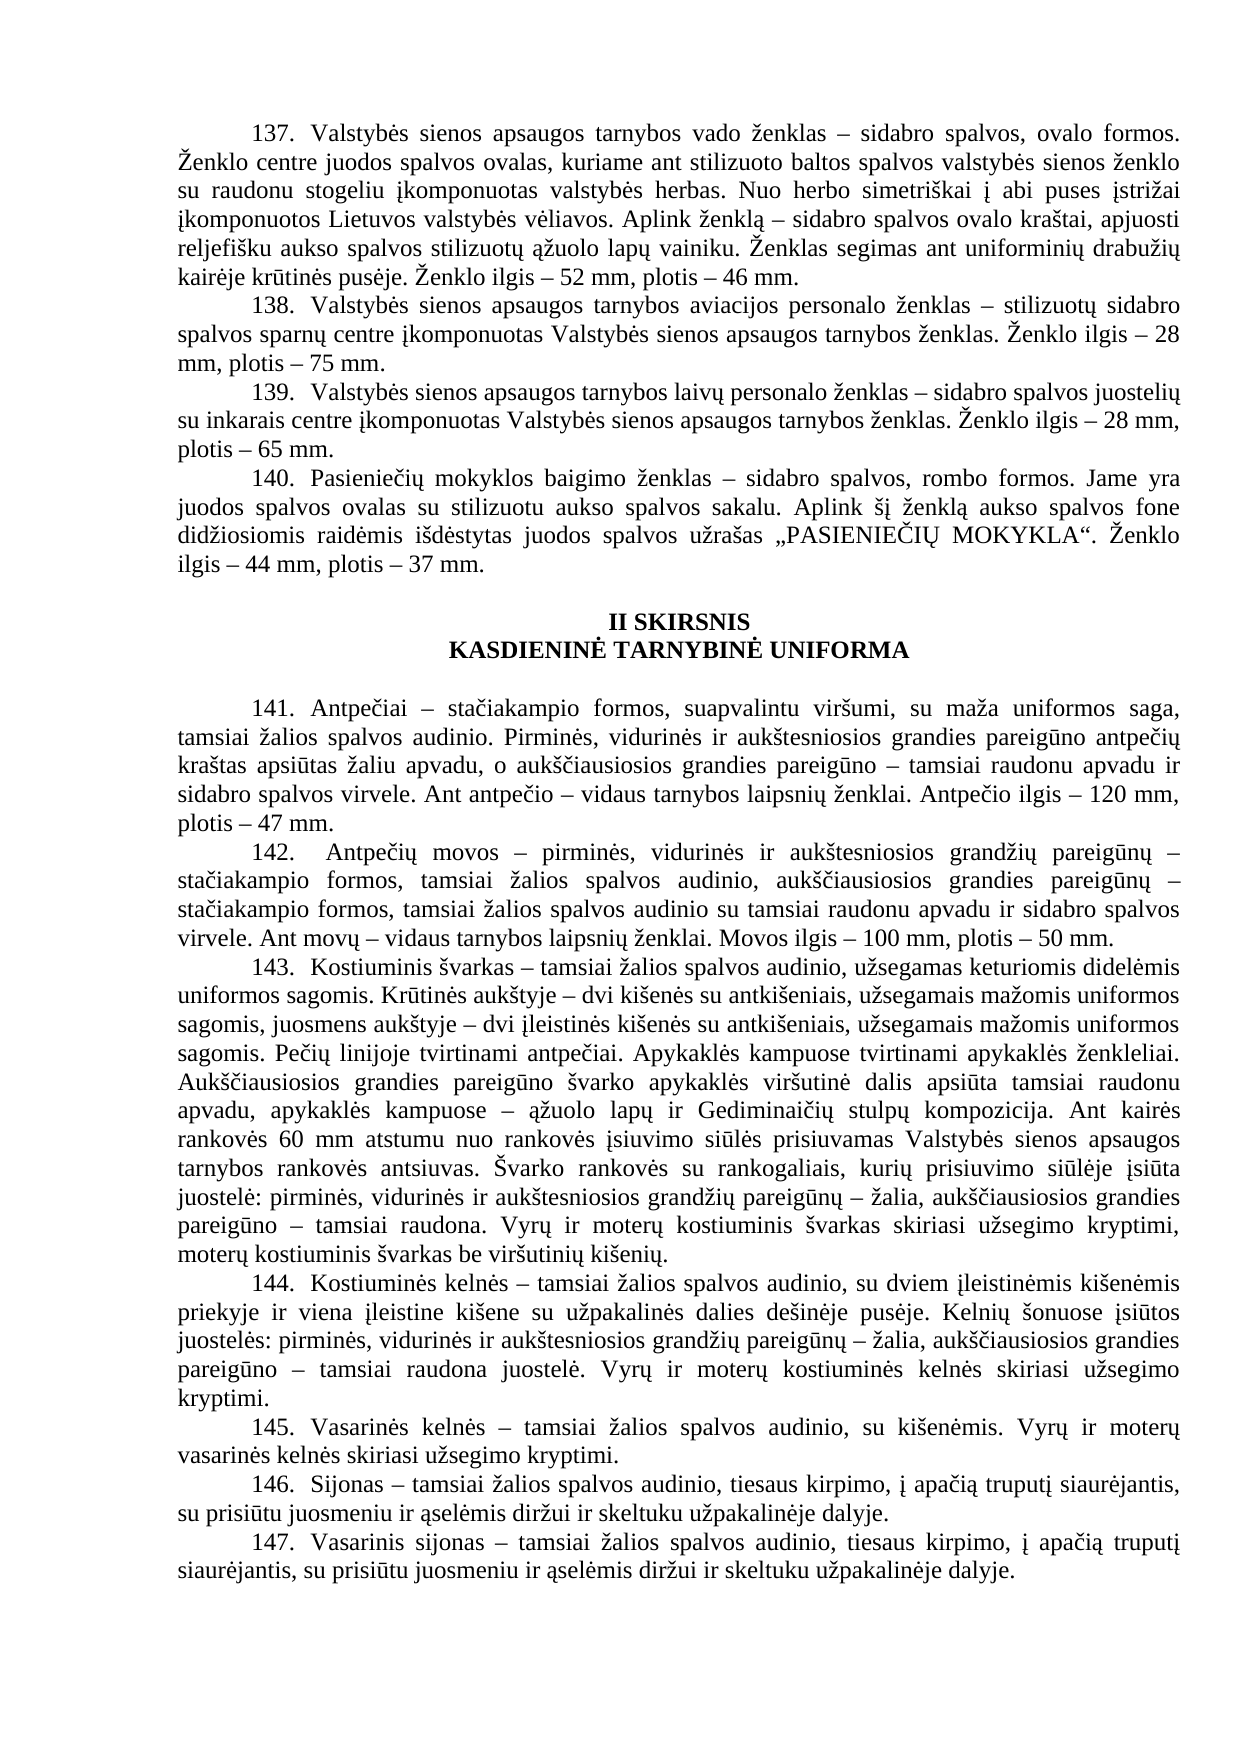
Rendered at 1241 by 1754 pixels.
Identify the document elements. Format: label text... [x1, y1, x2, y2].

text 147. Vasarinis sijonas – tamsiai žalios spalvos audinio, tiesaus kirpimo, į apačią truputį siaurėjantis, su prisiūtu juosmeniu ir ąselėmis diržui ir skeltuku užpakalinėje dalyje. [177, 1527, 1181, 1584]
text 142. Antpečių movos – pirminės, vidurinės ir aukštesniosios grandžių pareigūnų – stačiakampio formos, tamsiai žalios spalvos audinio, aukščiausiosios grandies pareigūnų – stačiakampio formos, tamsiai žalios spalvos audinio su tamsiai raudonu apvadu ir sidabro spalvos virvele. Ant movų – vidaus tarnybos laipsnių ženklai. Movos ilgis – 100 mm, plotis – 50 mm. [177, 837, 1181, 952]
text 143. Kostiuminis švarkas – tamsiai žalios spalvos audinio, užsegamas keturiomis didelėmis uniformos sagomis. Krūtinės aukštyje – dvi kišenės su antkišeniais, užsegamais mažomis uniformos sagomis, juosmens aukštyje – dvi įleistinės kišenės su antkišeniais, užsegamais mažomis uniformos sagomis. Pečių linijoje tvirtinami antpečiai. Apykaklės kampuose tvirtinami apykaklės ženkleliai. Aukščiausiosios grandies pareigūno švarko apykaklės viršutinė dalis apsiūta tamsiai raudonu apvadu, apykaklės kampuose – ąžuolo lapų ir Gediminaičių stulpų kompozicija. Ant kairės rankovės 60 mm atstumu nuo rankovės įsiuvimo siūlės prisiuvamas Valstybės sienos apsaugos tarnybos rankovės antsiuvas. Švarko rankovės su rankogaliais, kurių prisiuvimo siūlėje įsiūta juostelė: pirminės, vidurinės ir aukštesniosios grandžių pareigūnų – žalia, aukščiausiosios grandies pareigūno – tamsiai raudona. Vyrų ir moterų kostiuminis švarkas skiriasi užsegimo kryptimi, moterų kostiuminis švarkas be viršutinių kišenių. [177, 952, 1181, 1268]
text 144. Kostiuminės kelnės – tamsiai žalios spalvos audinio, su dviem įleistinėmis kišenėmis priekyje ir viena įleistine kišene su užpakalinės dalies dešinėje pusėje. Kelnių šonuose įsiūtos juostelės: pirminės, vidurinės ir aukštesniosios grandžių pareigūnų – žalia, aukščiausiosios grandies pareigūno – tamsiai raudona juostelė. Vyrų ir moterų kostiuminės kelnės skiriasi užsegimo kryptimi. [177, 1268, 1181, 1412]
text 137. Valstybės sienos apsaugos tarnybos vado ženklas – sidabro spalvos, ovalo formos. Ženklo centre juodos spalvos ovalas, kuriame ant stilizuoto baltos spalvos valstybės sienos ženklo su raudonu stogeliu įkomponuotas valstybės herbas. Nuo herbo simetriškai į abi puses įstrižai įkomponuotos Lietuvos valstybės vėliavos. Aplink ženklą – sidabro spalvos ovalo kraštai, apjuosti reljefišku aukso spalvos stilizuotų ąžuolo lapų vainiku. Ženklas segimas ant uniforminių drabužių kairėje krūtinės pusėje. Ženklo ilgis – 52 mm, plotis – 46 mm. [177, 118, 1181, 291]
text II SKIRSNIS [177, 607, 1181, 636]
text 139. Valstybės sienos apsaugos tarnybos laivų personalo ženklas – sidabro spalvos juostelių su inkarais centre įkomponuotas Valstybės sienos apsaugos tarnybos ženklas. Ženklo ilgis – 28 mm, plotis – 65 mm. [177, 377, 1181, 463]
text 141. Antpečiai – stačiakampio formos, suapvalintu viršumi, su maža uniformos saga, tamsiai žalios spalvos audinio. Pirminės, vidurinės ir aukštesniosios grandies pareigūno antpečių kraštas apsiūtas žaliu apvadu, o aukščiausiosios grandies pareigūno – tamsiai raudonu apvadu ir sidabro spalvos virvele. Ant antpečio – vidaus tarnybos laipsnių ženklai. Antpečio ilgis – 120 mm, plotis – 47 mm. [177, 693, 1181, 837]
text 138. Valstybės sienos apsaugos tarnybos aviacijos personalo ženklas – stilizuotų sidabro spalvos sparnų centre įkomponuotas Valstybės sienos apsaugos tarnybos ženklas. Ženklo ilgis – 28 mm, plotis – 75 mm. [177, 291, 1181, 377]
text KASDIENINĖ TARNYBINĖ UNIFORMA [177, 636, 1181, 664]
text 146. Sijonas – tamsiai žalios spalvos audinio, tiesaus kirpimo, į apačią truputį siaurėjantis, su prisiūtu juosmeniu ir ąselėmis diržui ir skeltuku užpakalinėje dalyje. [177, 1469, 1181, 1527]
text 140. Pasieniečių mokyklos baigimo ženklas – sidabro spalvos, rombo formos. Jame yra juodos spalvos ovalas su stilizuotu aukso spalvos sakalu. Aplink šį ženklą aukso spalvos fone didžiosiomis raidėmis išdėstytas juodos spalvos užrašas „PASIENIEČIŲ MOKYKLA“. Ženklo ilgis – 44 mm, plotis – 37 mm. [177, 463, 1181, 578]
text 145. Vasarinės kelnės – tamsiai žalios spalvos audinio, su kišenėmis. Vyrų ir moterų vasarinės kelnės skiriasi užsegimo kryptimi. [177, 1412, 1181, 1469]
